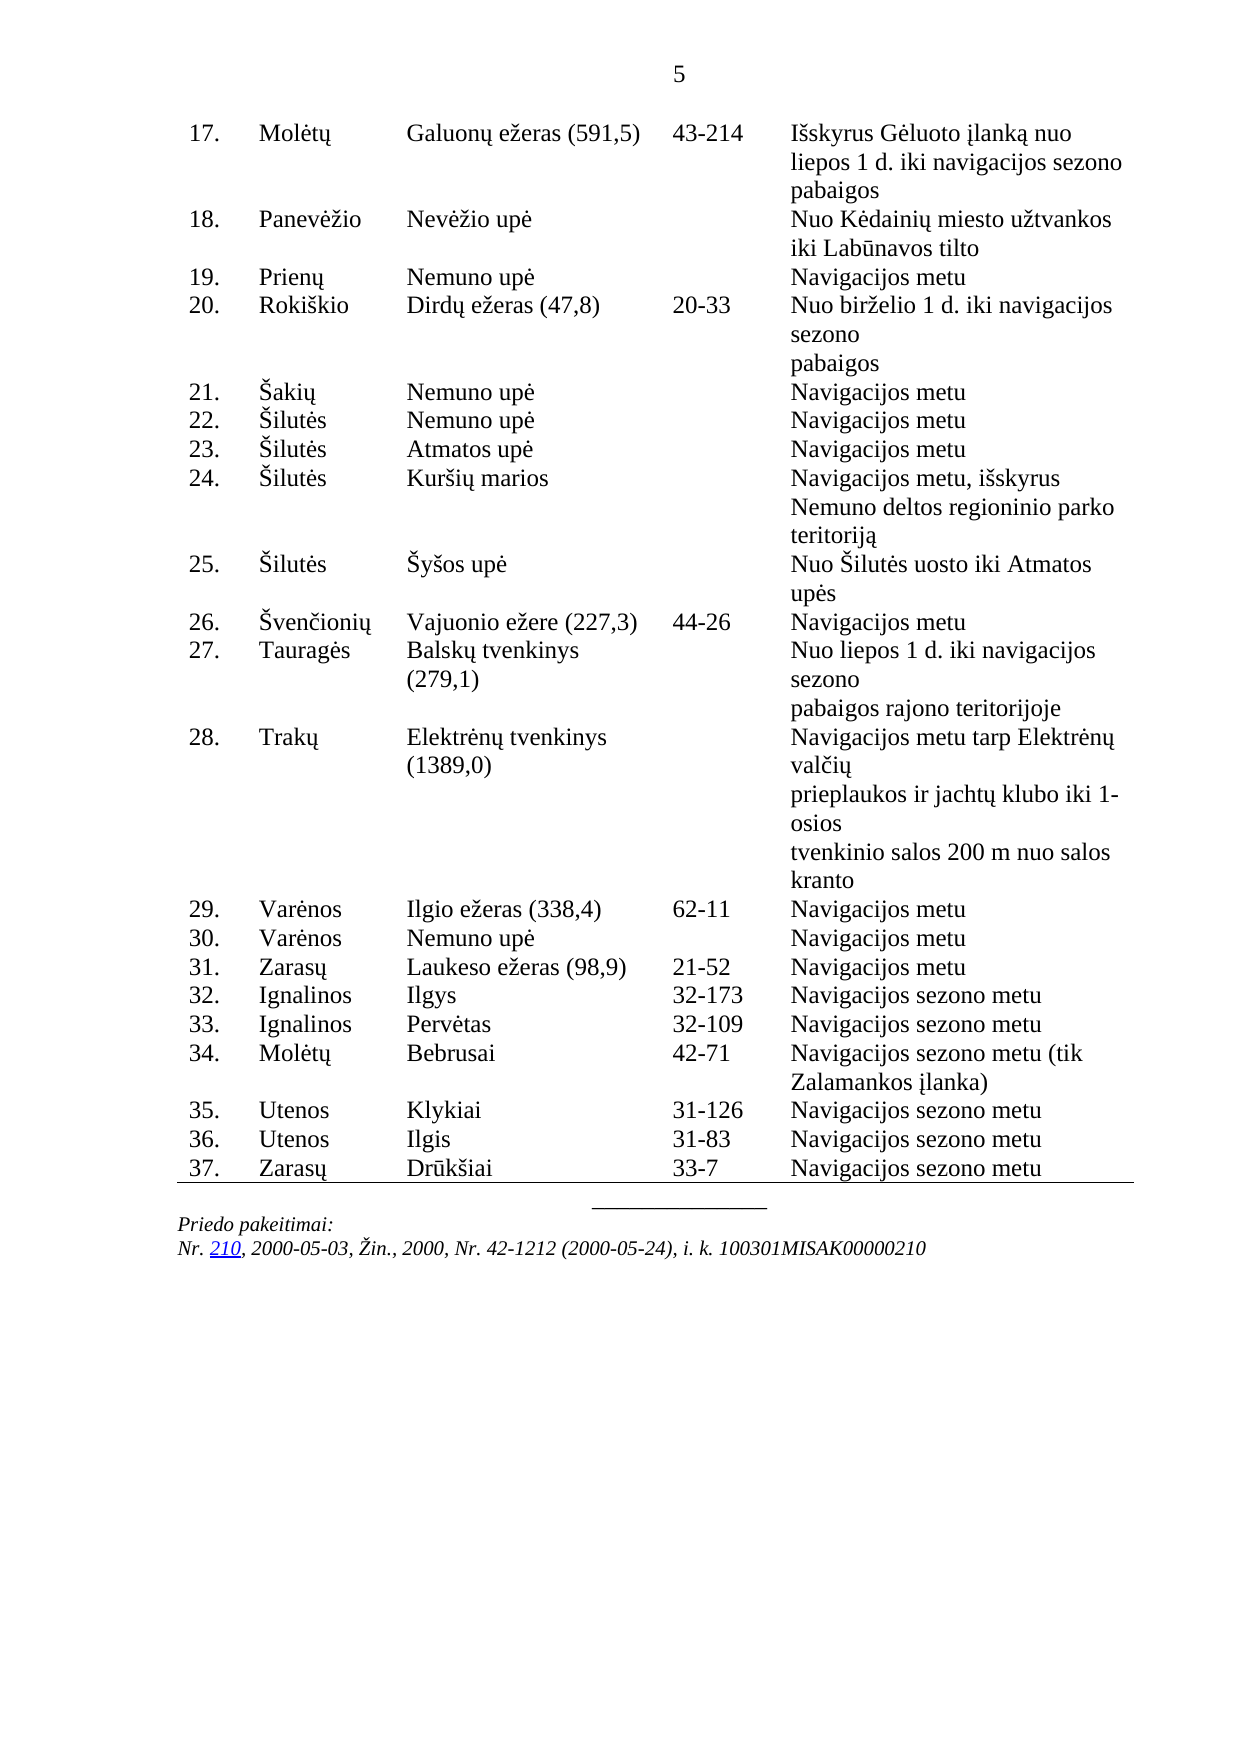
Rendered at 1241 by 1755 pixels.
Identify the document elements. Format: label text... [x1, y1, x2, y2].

table_cell Navigacijos sezono metu [779, 1124, 1133, 1153]
table_cell 23. [177, 434, 247, 463]
table_cell Navigacijos metu [779, 434, 1133, 463]
table_cell [1134, 952, 1240, 981]
table_cell [1134, 607, 1240, 636]
table_cell 17. [177, 118, 247, 204]
table_cell Ilgys [395, 981, 661, 1009]
table_cell [1134, 923, 1240, 952]
table_cell [1134, 291, 1240, 377]
table_cell 34. [177, 1038, 247, 1096]
table_cell 24. [177, 463, 247, 549]
table_cell 26. [177, 607, 247, 636]
table_cell Šilutės [248, 463, 395, 549]
table_cell Molėtų [248, 1038, 395, 1096]
table_cell 27. [177, 636, 247, 722]
table_cell Navigacijos metu [779, 607, 1133, 636]
table_cell Utenos [248, 1124, 395, 1153]
table_cell Nuo birželio 1 d. iki navigacijos sezono pabaigos [779, 291, 1133, 377]
table_cell Drūkšiai [395, 1153, 661, 1182]
table_cell [1134, 204, 1240, 262]
table_cell Ilgis [395, 1124, 661, 1153]
table_cell Atmatos upė [395, 434, 661, 463]
table_cell 32-173 [661, 981, 779, 1009]
table_cell Varėnos [248, 894, 395, 923]
table_cell Navigacijos metu [779, 406, 1133, 434]
table_cell Ignalinos [248, 981, 395, 1009]
table_cell 21-52 [661, 952, 779, 981]
table_cell Nuo Kėdainių miesto užtvankos iki Labūnavos tilto [779, 204, 1133, 262]
table_cell [1134, 894, 1240, 923]
table_cell [661, 636, 779, 722]
table_cell Navigacijos metu [779, 923, 1133, 952]
table_cell Šilutės [248, 406, 395, 434]
table_cell 32-109 [661, 1009, 779, 1038]
table_cell 42-71 [661, 1038, 779, 1096]
table_cell [661, 204, 779, 262]
table_cell Varėnos [248, 923, 395, 952]
table_cell [661, 923, 779, 952]
table_cell Navigacijos metu tarp Elektrėnų valčių prieplaukos ir jachtų klubo iki 1-osios tvenkinio salos 200 m nuo salos kranto [779, 722, 1133, 894]
table_cell [1134, 262, 1240, 291]
table_cell Kuršių marios [395, 463, 661, 549]
table_cell [1134, 1124, 1240, 1153]
table_cell Navigacijos sezono metu [779, 1096, 1133, 1124]
table_cell [1134, 434, 1240, 463]
table_cell Navigacijos metu [779, 952, 1133, 981]
table_cell Išskyrus Gėluoto įlanką nuo liepos 1 d. iki navigacijos sezono pabaigos [779, 118, 1133, 204]
table_cell 31. [177, 952, 247, 981]
table_cell Ilgio ežeras (338,4) [395, 894, 661, 923]
table_cell Zarasų [248, 1153, 395, 1182]
table_cell Utenos [248, 1096, 395, 1124]
table_cell Trakų [248, 722, 395, 894]
table_cell 30. [177, 923, 247, 952]
table_cell 33-7 [661, 1153, 779, 1182]
table_cell 35. [177, 1096, 247, 1124]
table_cell [661, 722, 779, 894]
table_cell 43-214 [661, 118, 779, 204]
table_cell 18. [177, 204, 247, 262]
table_cell Šakių [248, 377, 395, 406]
table_cell Navigacijos sezono metu (tik Zalamankos įlanka) [779, 1038, 1133, 1096]
table_cell Zarasų [248, 952, 395, 981]
table_cell Nemuno upė [395, 923, 661, 952]
table_cell 22. [177, 406, 247, 434]
table_cell Rokiškio [248, 291, 395, 377]
table_cell Navigacijos metu, išskyrus Nemuno deltos regioninio parko teritoriją [779, 463, 1133, 549]
text Nr. 210, 2000-05-03, Žin., 2000, Nr. 42-1212 (2000-05-24), i. k. 100301MISAK00000210 [177, 1236, 1181, 1260]
table_cell Navigacijos sezono metu [779, 1153, 1133, 1182]
table_cell [661, 406, 779, 434]
table_cell 37. [177, 1153, 247, 1182]
table_cell [1134, 118, 1240, 204]
table_cell Šyšos upė [395, 549, 661, 607]
table_cell 44-26 [661, 607, 779, 636]
table_cell Navigacijos metu [779, 377, 1133, 406]
table_cell [1134, 463, 1240, 549]
table_cell 32. [177, 981, 247, 1009]
table_cell [661, 549, 779, 607]
text Priedo pakeitimai: [177, 1212, 1181, 1236]
table_cell Nemuno upė [395, 262, 661, 291]
table_cell Elektrėnų tvenkinys (1389,0) [395, 722, 661, 894]
table_cell [661, 262, 779, 291]
table_cell 31-83 [661, 1124, 779, 1153]
table_cell Šilutės [248, 434, 395, 463]
table_cell Laukeso ežeras (98,9) [395, 952, 661, 981]
table_cell Nemuno upė [395, 377, 661, 406]
table_cell Navigacijos sezono metu [779, 981, 1133, 1009]
table_cell [1134, 1038, 1240, 1096]
table_cell Molėtų [248, 118, 395, 204]
table_cell [1134, 636, 1240, 722]
table_cell [661, 434, 779, 463]
table_cell Dirdų ežeras (47,8) [395, 291, 661, 377]
table_cell [661, 377, 779, 406]
table_cell [1134, 1153, 1240, 1182]
table_cell 29. [177, 894, 247, 923]
table_cell [1134, 1009, 1240, 1038]
table_cell [1134, 377, 1240, 406]
table_cell Švenčionių [248, 607, 395, 636]
table_cell Šilutės [248, 549, 395, 607]
table_cell Tauragės [248, 636, 395, 722]
table_cell [1134, 722, 1240, 894]
table_cell Klykiai [395, 1096, 661, 1124]
table_cell Vajuonio ežere (227,3) [395, 607, 661, 636]
table_cell Navigacijos metu [779, 894, 1133, 923]
table_cell Panevėžio [248, 204, 395, 262]
text ______________ [177, 1183, 1181, 1212]
table_cell Galuonų ežeras (591,5) [395, 118, 661, 204]
table_cell Navigacijos metu [779, 262, 1133, 291]
table_cell Nemuno upė [395, 406, 661, 434]
table_cell Prienų [248, 262, 395, 291]
table_cell 31-126 [661, 1096, 779, 1124]
table_cell Nuo Šilutės uosto iki Atmatos upės [779, 549, 1133, 607]
table_cell Pervėtas [395, 1009, 661, 1038]
table_cell 33. [177, 1009, 247, 1038]
table_cell Balskų tvenkinys (279,1) [395, 636, 661, 722]
table_cell 36. [177, 1124, 247, 1153]
table_cell [1134, 549, 1240, 607]
table_cell Navigacijos sezono metu [779, 1009, 1133, 1038]
table_cell Nevėžio upė [395, 204, 661, 262]
table_cell [1134, 1096, 1240, 1124]
table_cell 20. [177, 291, 247, 377]
table_cell Nuo liepos 1 d. iki navigacijos sezono pabaigos rajono teritorijoje [779, 636, 1133, 722]
table_cell [661, 463, 779, 549]
table_cell 62-11 [661, 894, 779, 923]
table_cell [1134, 406, 1240, 434]
table_cell 21. [177, 377, 247, 406]
table_cell Bebrusai [395, 1038, 661, 1096]
table_cell [1134, 981, 1240, 1009]
table_cell 25. [177, 549, 247, 607]
table_cell Ignalinos [248, 1009, 395, 1038]
table_cell 28. [177, 722, 247, 894]
table_cell 20-33 [661, 291, 779, 377]
table_cell 19. [177, 262, 247, 291]
